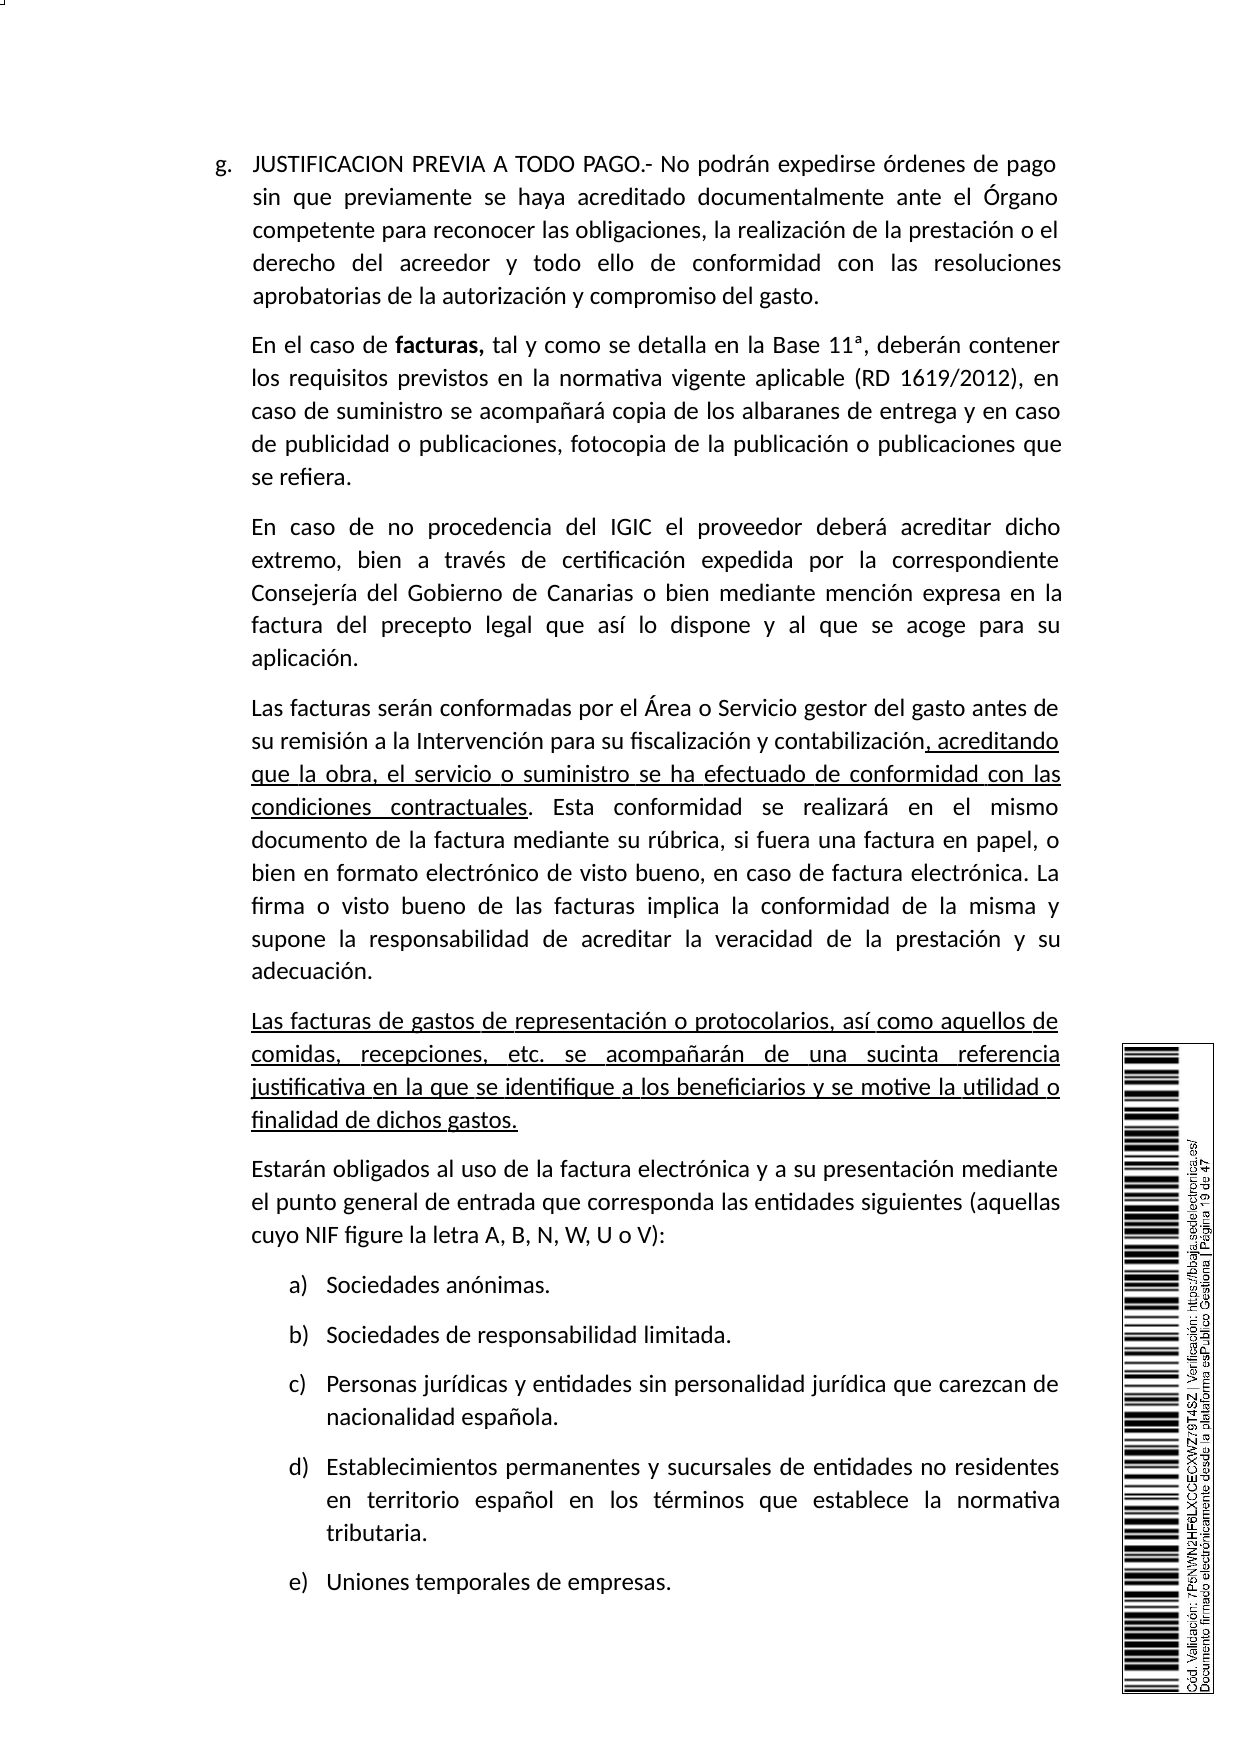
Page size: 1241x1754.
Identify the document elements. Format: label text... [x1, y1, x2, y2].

text adecuación. [251, 960, 1088, 985]
text g. JUSTIFICACION PREVIA A TODO PAGO.- No podrán expedirse órdenes de pago [215, 152, 1088, 177]
text d) Establecimientos permanentes y sucursales de entidades no residentes [288, 1455, 1088, 1480]
text cuyo NIF figure la letra A, B, N, W, U o V): [251, 1224, 1088, 1249]
text e) Uniones temporales de empresas. [288, 1571, 698, 1596]
text Estarán obligados al uso de la factura electrónica y a su presentación mediante [251, 1158, 1088, 1183]
text nacionalidad española. [326, 1406, 1088, 1431]
text a) Sociedades anónimas. [288, 1273, 576, 1298]
text comidas, recepciones, etc. se acompañarán de una sucinta referencia [251, 1042, 1088, 1067]
text finalidad de dichos gastos. [251, 1108, 1088, 1133]
text derecho del acreedor y todo ello de conformidad con las resoluciones [252, 251, 1088, 276]
text de publicidad o publicaciones, fotocopia de la publicación o publicaciones que [251, 432, 1088, 457]
text se refiera. [251, 466, 1088, 491]
text factura del precepto legal que así lo dispone y al que se acoge para su [251, 614, 1088, 639]
text caso de suministro se acompañará copia de los albaranes de entrega y en caso [251, 399, 1088, 424]
text aprobatorias de la autorización y compromiso del gasto. [252, 284, 1088, 309]
text Las facturas serán conformadas por el Área o Servicio gestor del gasto antes de [251, 696, 1088, 721]
text competente para reconocer las obligaciones, la realización de la prestación o el [252, 218, 1088, 243]
text c) Personas jurídicas y entidades sin personalidad jurídica que carezcan de [288, 1372, 1088, 1397]
text supone la responsabilidad de acreditar la veracidad de la prestación y su [251, 927, 1088, 952]
text firma o visto bueno de las facturas implica la conformidad de la misma y [251, 894, 1088, 919]
text aplicación. [251, 647, 1088, 672]
text en territorio español en los términos que establece la normativa [326, 1488, 1088, 1513]
text bien en formato electrónico de visto bueno, en caso de factura electrónica. La [251, 861, 1088, 886]
text Las facturas de gastos de representación o protocolarios, así como aquellos de [251, 1009, 1088, 1034]
text b) Sociedades de responsabilidad limitada. [288, 1323, 758, 1348]
picture [1123, 1044, 1213, 1693]
text documento de la factura mediante su rúbrica, si fuera una factura en papel, o [251, 828, 1088, 853]
text En el caso de facturas, tal y como se detalla en la Base 11ª, deberán contener [251, 334, 1088, 359]
text En caso de no procedencia del IGIC el proveedor deberá acreditar dicho [251, 515, 1088, 540]
text que la obra, el servicio o suministro se ha efectuado de conformidad con las [251, 762, 1088, 787]
text Consejería del Gobierno de Canarias o bien mediante mención expresa en la [251, 581, 1088, 606]
text justificativa en la que se identifique a los beneficiarios y se motive la utilidad o [251, 1075, 1088, 1100]
text extremo, bien a través de certificación expedida por la correspondiente [251, 548, 1088, 573]
text los requisitos previstos en la normativa vigente aplicable (RD 1619/2012), en [251, 366, 1088, 391]
text su remisión a la Intervención para su fiscalización y contabilización, acreditando [251, 729, 1088, 754]
text sin que previamente se haya acreditado documentalmente ante el Órgano [252, 185, 1088, 210]
text condiciones contractuales. Esta conformidad se realizará en el mismo [251, 795, 1088, 820]
text tributaria. [326, 1521, 1088, 1546]
text el punto general de entrada que corresponda las entidades siguientes (aquellas [251, 1191, 1088, 1216]
